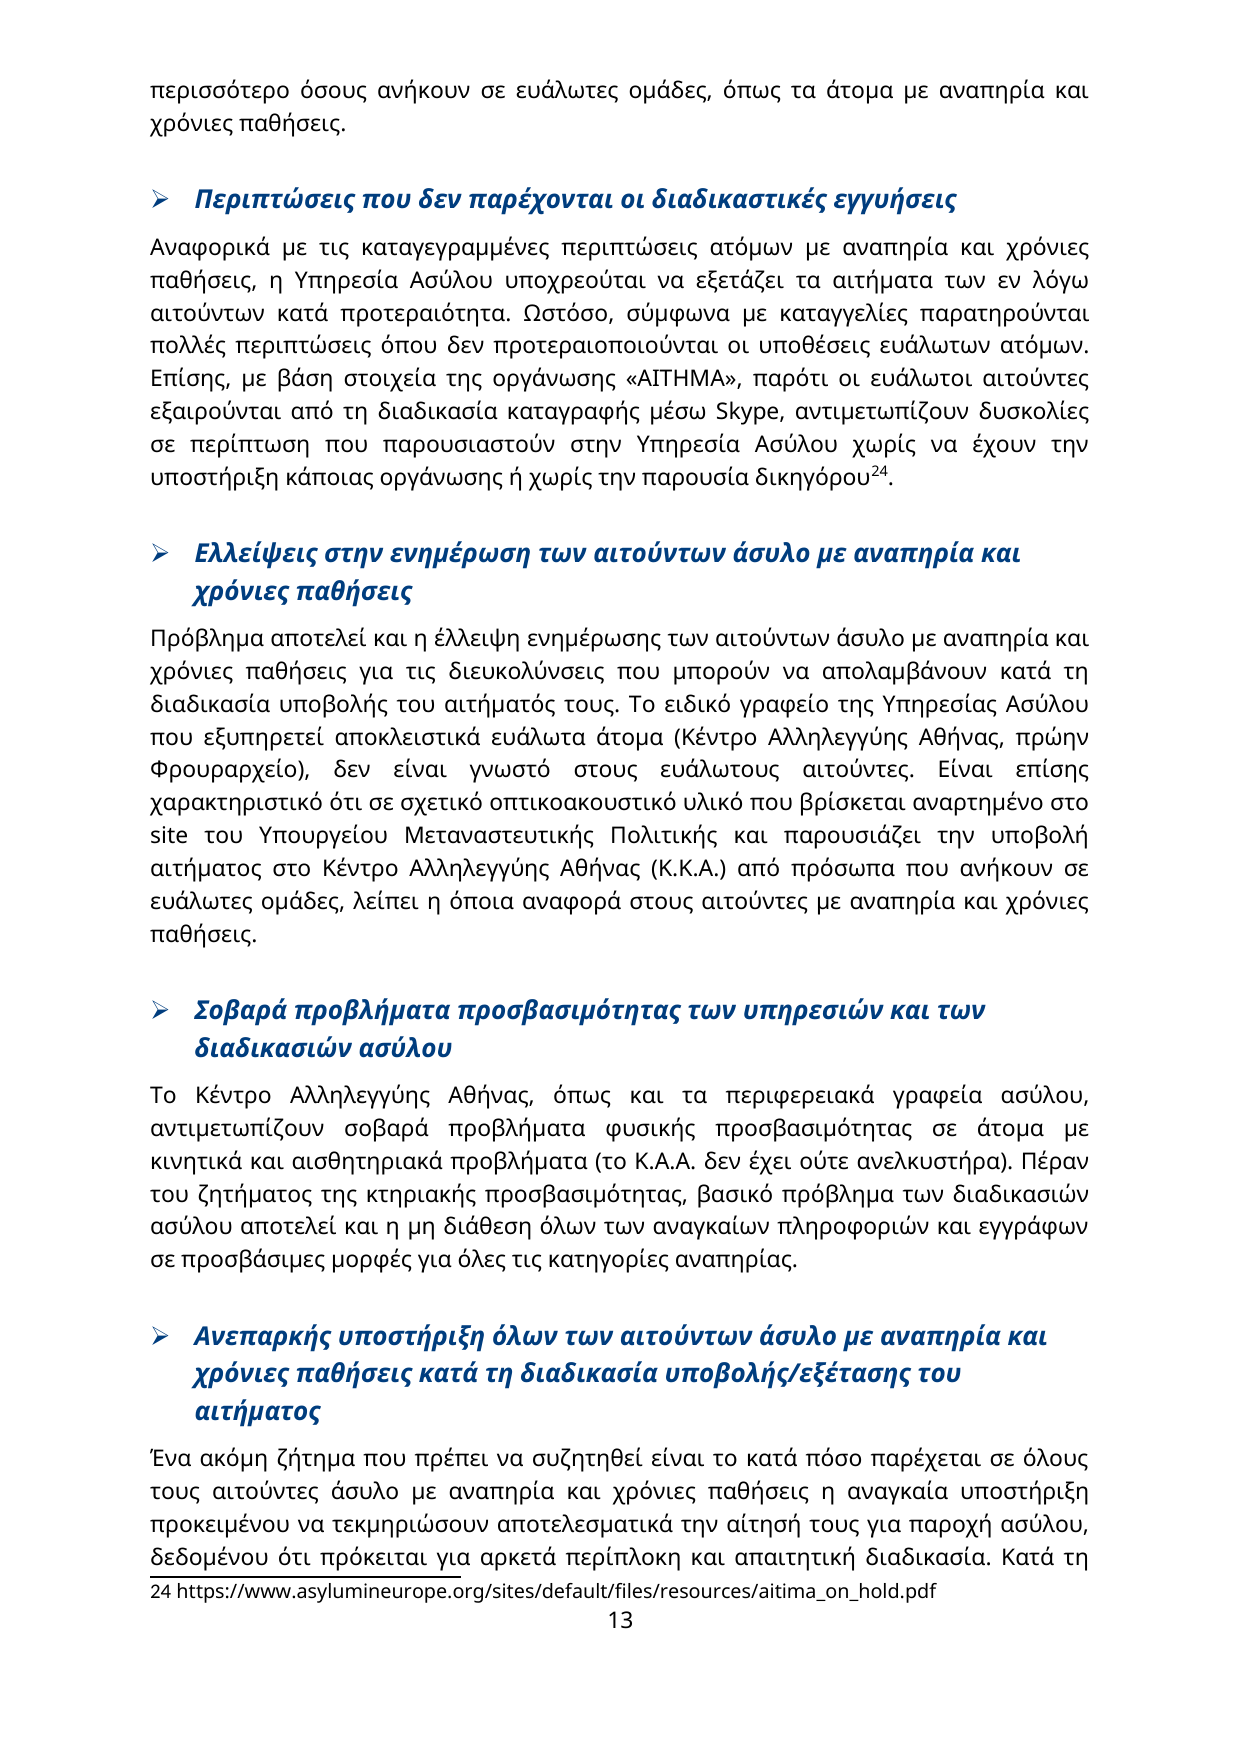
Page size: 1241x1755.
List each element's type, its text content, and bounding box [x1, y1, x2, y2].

text Ένα ακόμη ζήτημα που πρέπει να συζητηθεί είναι το κατά πόσο παρέχεται σε όλους τους αιτούντες άσυλο με αναπηρία και χρόνιες παθήσεις η αναγκαία υποστήριξη προκειμένου να τεκμηριώσουν αποτελεσματικά την αίτησή τους για παροχή ασύλου, δεδομένου ότι πρόκειται για αρκετά περίπλοκη και απαιτητική διαδικασία. Κατά τη [150, 1442, 1090, 1572]
list Σοβαρά προβλήματα προσβασιμότητας των υπηρεσιών και των διαδικασιών ασύλου [150, 992, 1090, 1065]
text Πρόβλημα αποτελεί και η έλλειψη ενημέρωσης των αιτούντων άσυλο με αναπηρία και χρόνιες παθήσεις για τις διευκολύνσεις που μπορούν να απολαμβάνουν κατά τη διαδικασία υποβολής του αιτήματός τους. Το ειδικό γραφείο της Υπηρεσίας Ασύλου που εξυπηρετεί αποκλειστικά ευάλωτα άτομα (Κέντρο Αλληλεγγύης Αθήνας, πρώην Φρουραρχείο), δεν είναι γνωστό στους ευάλωτους αιτούντες. Είναι επίσης χαρακτηριστικό ότι σε σχετικό οπτικοακουστικό υλικό που βρίσκεται αναρτημένο στο site του Υπουργείου Μεταναστευτικής Πολιτικής και παρουσιάζει την υποβολή αιτήματος στο Κέντρο Αλληλεγγύης Αθήνας (Κ.Κ.Α.) από πρόσωπα που ανήκουν σε ευάλωτες ομάδες, λείπει η όποια αναφορά στους αιτούντες με αναπηρία και χρόνιες παθήσεις. [150, 622, 1090, 949]
list Ανεπαρκής υποστήριξη όλων των αιτούντων άσυλο με αναπηρία και χρόνιες παθήσεις κατά τη διαδικασία υποβολής/εξέτασης του αιτήματος [150, 1318, 1090, 1428]
list Ελλείψεις στην ενημέρωση των αιτούντων άσυλο με αναπηρία και χρόνιες παθήσεις [150, 535, 1090, 608]
text Αναφορικά με τις καταγεγραμμένες περιπτώσεις ατόμων με αναπηρία και χρόνιες παθήσεις, η Υπηρεσία Ασύλου υποχρεούται να εξετάζει τα αιτήματα των εν λόγω αιτούντων κατά προτεραιότητα. Ωστόσο, σύμφωνα με καταγγελίες παρατηρούνται πολλές περιπτώσεις όπου δεν προτεραιοποιούνται οι υποθέσεις ευάλωτων ατόμων. Επίσης, με βάση στοιχεία της οργάνωσης «ΑΙΤΗΜΑ», παρότι οι ευάλωτοι αιτούντες εξαιρούνται από τη διαδικασία καταγραφής μέσω Skype, αντιμετωπίζουν δυσκολίες σε περίπτωση που παρουσιαστούν στην Υπηρεσία Ασύλου χωρίς να έχουν την υποστήριξη κάποιας οργάνωσης ή χωρίς την παρουσία δικηγόρου. [150, 231, 1090, 492]
text περισσότερο όσους ανήκουν σε ευάλωτες ομάδες, όπως τα άτομα με αναπηρία και χρόνιες παθήσεις. [150, 74, 1090, 138]
list Περιπτώσεις που δεν παρέχονται οι διαδικαστικές εγγυήσεις [150, 181, 1090, 217]
text Το Κέντρο Αλληλεγγύης Αθήνας, όπως και τα περιφερειακά γραφεία ασύλου, αντιμετωπίζουν σοβαρά προβλήματα φυσικής προσβασιμότητας σε άτομα με κινητικά και αισθητηριακά προβλήματα (το Κ.Α.Α. δεν έχει ούτε ανελκυστήρα). Πέραν του ζητήματος της κτηριακής προσβασιμότητας, βασικό πρόβλημα των διαδικασιών ασύλου αποτελεί και η μη διάθεση όλων των αναγκαίων πληροφοριών και εγγράφων σε προσβάσιμες μορφές για όλες τις κατηγορίες αναπηρίας. [150, 1079, 1090, 1274]
text https://www.asylumineurope.org/sites/default/files/resources/aitima_on_hold.pdf [150, 1577, 1090, 1604]
